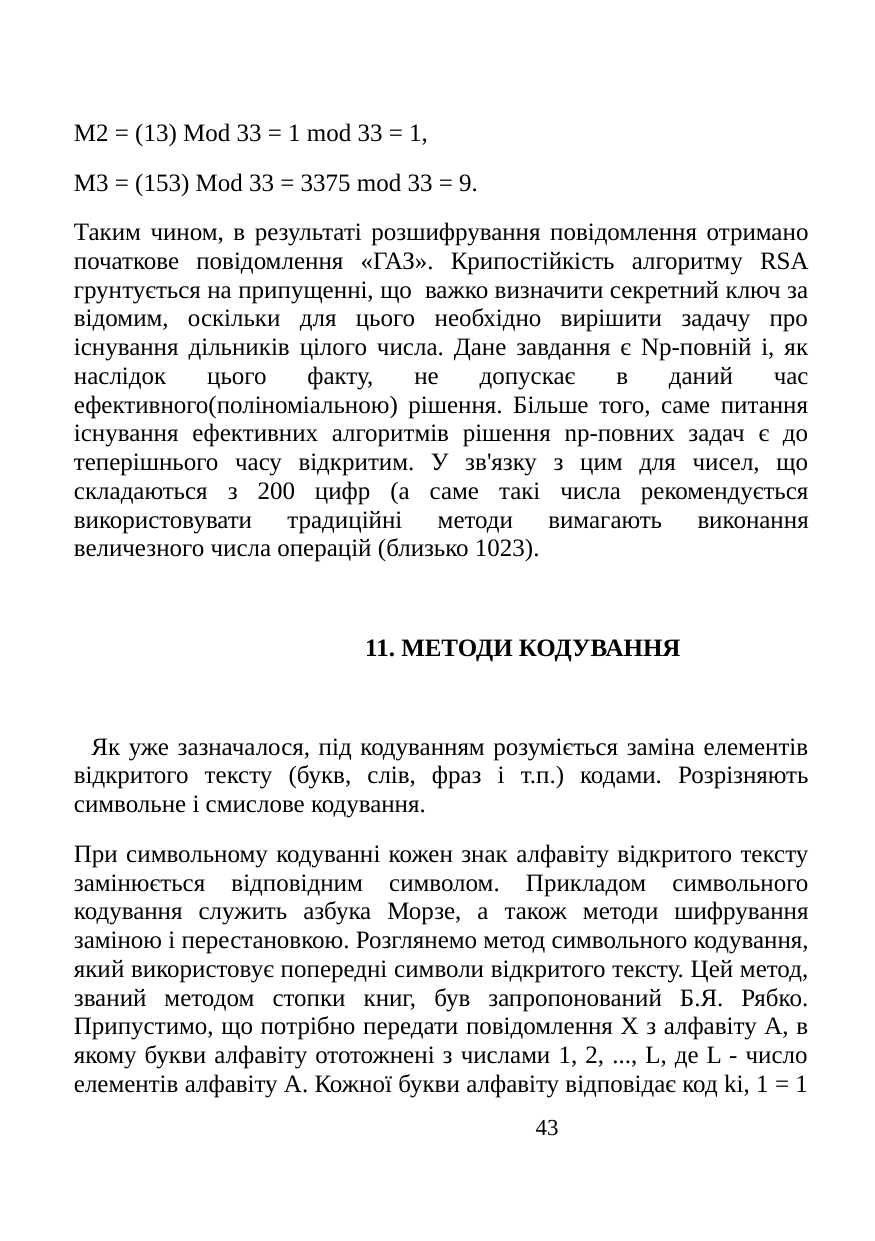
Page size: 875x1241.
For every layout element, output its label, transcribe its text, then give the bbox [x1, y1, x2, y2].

list 11. МЕТОДИ КОДУВАННЯ [236, 633, 809, 661]
text М2 = (13) Mod 33 = 1 mod 33 = 1, [74, 118, 809, 147]
text При символьному кодуванні кожен знак алфавіту відкритого тексту замінюється відповідним символом. Прикладом символьного кодування служить азбука Морзе, а також методи шифрування заміною і перестановкою. Розглянемо метод символьного кодування, який використовує попередні символи відкритого тексту. Цей метод, званий методом стопки книг, був запропонований Б.Я. Рябко. Припустимо, що потрібно передати повідомлення X з алфавіту А, в якому букви алфавіту ототожнені з числами 1, 2, ..., L, де L - число елементів алфавіту А. Кожної букви алфавіту відповідає код ki, 1 = 1 [74, 839, 809, 1098]
text Таким чином, в результаті розшифрування повідомлення отримано початкове повідомлення «ГАЗ». Крипостійкість алгоритму RSA грунтується на припущенні, що важко визначити секретний ключ за відомим, оскільки для цього необхідно вирішити задачу про існування дільників цілого числа. Дане завдання є Nр-повній і, як наслідок цього факту, не допускає в даний час ефективного(поліноміальною) рішення. Більше того, саме питання існування ефективних алгоритмів рішення nр-повних задач є до теперішнього часу відкритим. У зв'язку з цим для чисел, що складаються з 200 цифр (а саме такі числа рекомендується використовувати традиційні методи вимагають виконання величезного числа операцій (близько 1023). [74, 217, 809, 562]
text М3 = (153) Mod 33 = 3375 mod 33 = 9. [74, 168, 809, 196]
text Як уже зазначалося, під кодуванням розуміється заміна елементів відкритого тексту (букв, слів, фраз і т.п.) кодами. Розрізняють символьне і смислове кодування. [74, 732, 809, 818]
